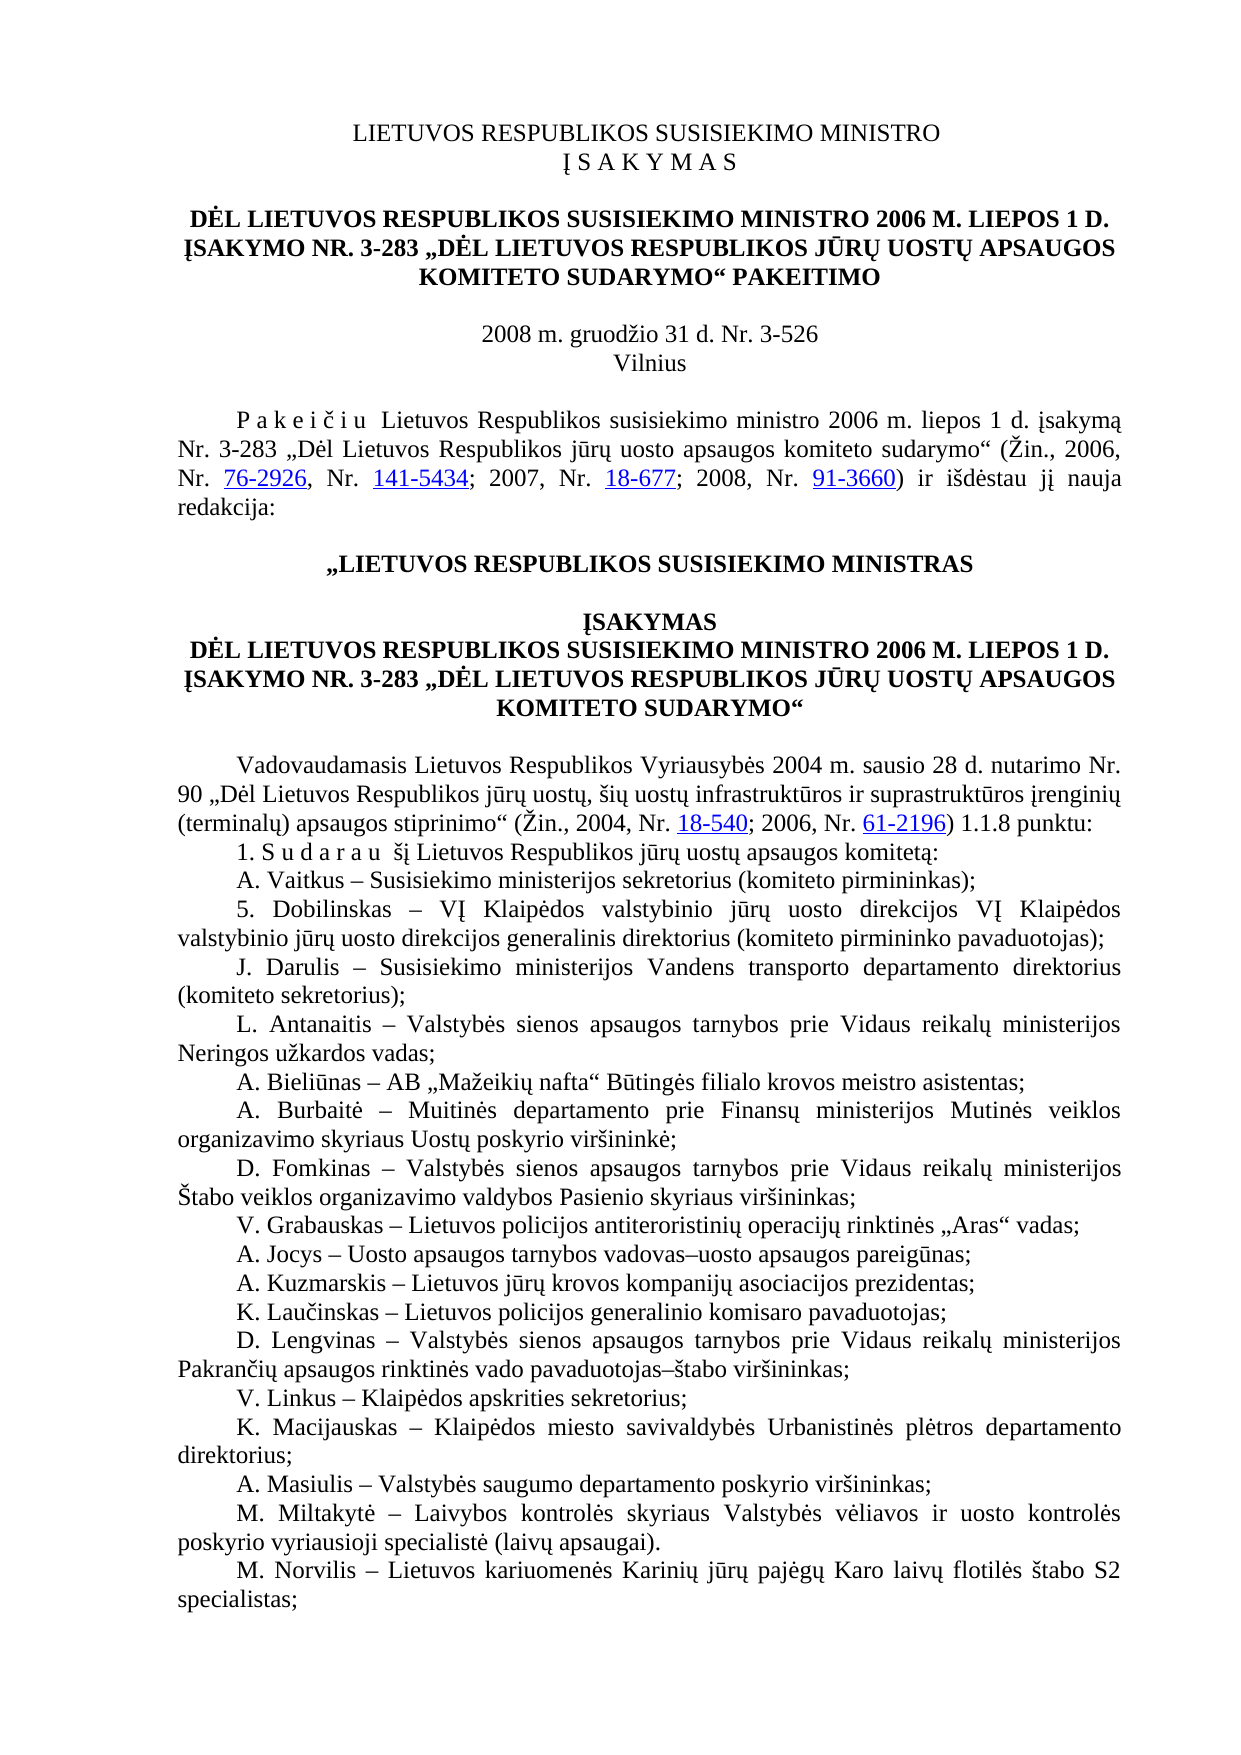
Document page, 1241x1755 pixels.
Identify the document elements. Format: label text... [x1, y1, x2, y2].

text K. Macijauskas – Klaipėdos miesto savivaldybės Urbanistinės plėtros departamento direktorius; [177, 1412, 1122, 1469]
text Pakeičiu Lietuvos Respublikos susisiekimo ministro 2006 m. liepos 1 d. įsakymą Nr. 3-283 „Dėl Lietuvos Respublikos jūrų uosto apsaugos komiteto sudarymo“ (Žin., 2006, Nr. 76-2926, Nr. 141-5434; 2007, Nr. 18-677; 2008, Nr. 91-3660) ir išdėstau jį nauja redakcija: [177, 406, 1122, 521]
text A. Vaitkus – Susisiekimo ministerijos sekretorius (komiteto pirmininkas); [177, 866, 1122, 894]
text ĮSAKYMAS [177, 607, 1122, 636]
text J. Darulis – Susisiekimo ministerijos Vandens transporto departamento direktorius (komiteto sekretorius); [177, 952, 1122, 1009]
text V. Linkus – Klaipėdos apskrities sekretorius; [177, 1383, 1122, 1412]
text K. Laučinskas – Lietuvos policijos generalinio komisaro pavaduotojas; [177, 1297, 1122, 1326]
text V. Grabauskas – Lietuvos policijos antiteroristinių operacijų rinktinės „Aras“ vadas; [177, 1211, 1122, 1239]
text A. Kuzmarskis – Lietuvos jūrų krovos kompanijų asociacijos prezidentas; [177, 1268, 1122, 1297]
text 1. Sudarau šį Lietuvos Respublikos jūrų uostų apsaugos komitetą: [177, 837, 1122, 866]
text Vadovaudamasis Lietuvos Respublikos Vyriausybės 2004 m. sausio 28 d. nutarimo Nr. 90 „Dėl Lietuvos Respublikos jūrų uostų, šių uostų infrastruktūros ir suprastruktūros įrenginių (terminalų) apsaugos stiprinimo“ (Žin., 2004, Nr. 18-540; 2006, Nr. 61-2196) 1.1.8 punktu: [177, 751, 1122, 837]
text ĮSAKYMAS [177, 147, 1122, 176]
text „LIETUVOS RESPUBLIKOS SUSISIEKIMO MINISTRAS [177, 549, 1122, 578]
text 5. Dobilinskas – VĮ Klaipėdos valstybinio jūrų uosto direkcijos VĮ Klaipėdos valstybinio jūrų uosto direkcijos generalinis direktorius (komiteto pirmininko pavaduotojas); [177, 894, 1122, 952]
text M. Miltakytė – Laivybos kontrolės skyriaus Valstybės vėliavos ir uosto kontrolės poskyrio vyriausioji specialistė (laivų apsaugai). [177, 1498, 1122, 1556]
text M. Norvilis – Lietuvos kariuomenės Karinių jūrų pajėgų Karo laivų flotilės štabo S2 specialistas; [177, 1556, 1122, 1613]
text L. Antanaitis – Valstybės sienos apsaugos tarnybos prie Vidaus reikalų ministerijos Neringos užkardos vadas; [177, 1009, 1122, 1067]
text A. Masiulis – Valstybės saugumo departamento poskyrio viršininkas; [177, 1469, 1122, 1498]
text LIETUVOS RESPUBLIKOS SUSISIEKIMO MINISTRO [177, 118, 1122, 147]
text D. Fomkinas – Valstybės sienos apsaugos tarnybos prie Vidaus reikalų ministerijos Štabo veiklos organizavimo valdybos Pasienio skyriaus viršininkas; [177, 1153, 1122, 1211]
text D. Lengvinas – Valstybės sienos apsaugos tarnybos prie Vidaus reikalų ministerijos Pakrančių apsaugos rinktinės vado pavaduotojas–štabo viršininkas; [177, 1326, 1122, 1383]
text DĖL LIETUVOS RESPUBLIKOS SUSISIEKIMO MINISTRO 2006 M. LIEPOS 1 D. ĮSAKYMO NR. 3-283 „DĖL LIETUVOS RESPUBLIKOS JŪRŲ UOSTŲ APSAUGOS KOMITETO SUDARYMO“ [177, 636, 1122, 722]
text A. Jocys – Uosto apsaugos tarnybos vadovas–uosto apsaugos pareigūnas; [177, 1239, 1122, 1268]
text DĖL LIETUVOS RESPUBLIKOS SUSISIEKIMO MINISTRO 2006 M. LIEPOS 1 D. ĮSAKYMO NR. 3-283 „DĖL LIETUVOS RESPUBLIKOS JŪRŲ UOSTŲ APSAUGOS KOMITETO SUDARYMO“ PAKEITIMO [177, 204, 1122, 291]
text 2008 m. gruodžio 31 d. Nr. 3-526 [177, 319, 1122, 348]
text A. Bieliūnas – AB „Mažeikių nafta“ Būtingės filialo krovos meistro asistentas; [177, 1067, 1122, 1096]
text A. Burbaitė – Muitinės departamento prie Finansų ministerijos Mutinės veiklos organizavimo skyriaus Uostų poskyrio viršininkė; [177, 1096, 1122, 1153]
text Vilnius [177, 348, 1122, 377]
